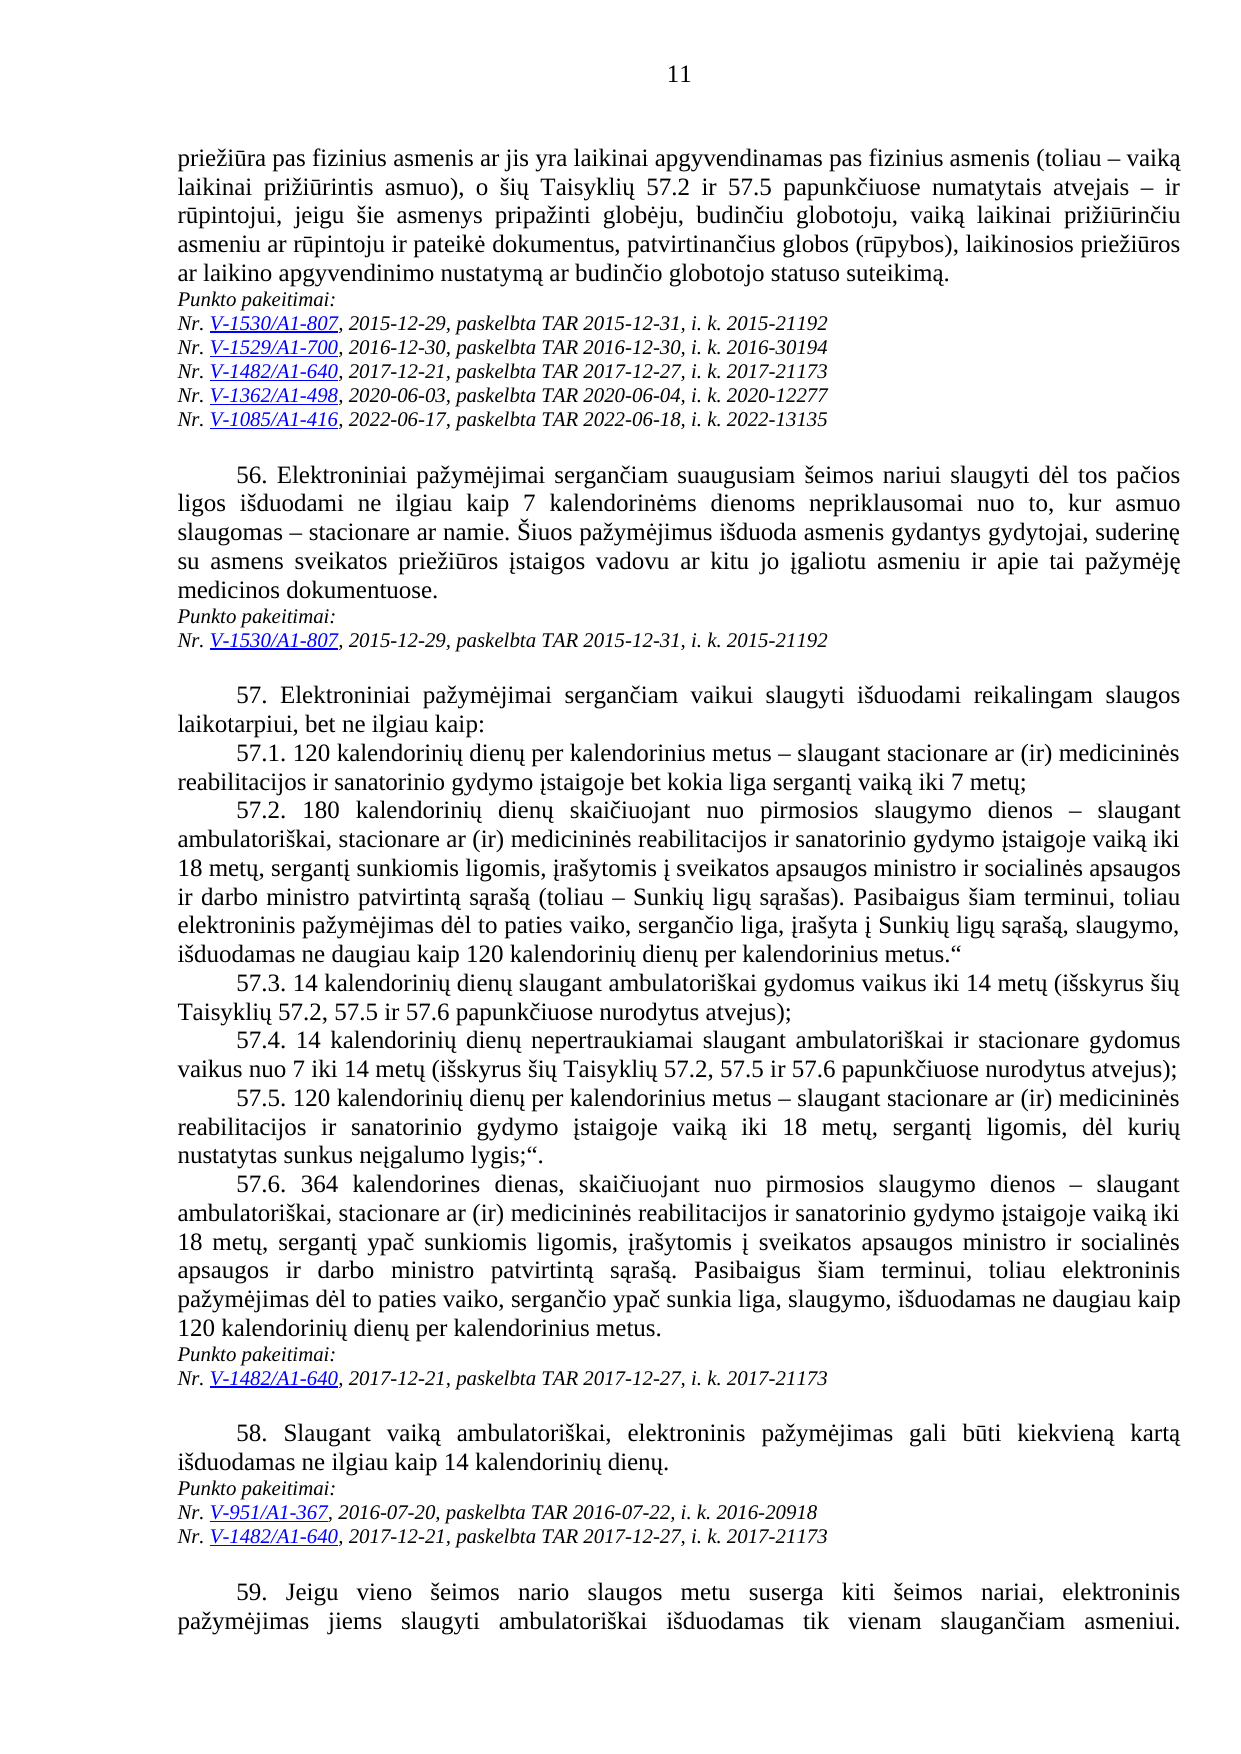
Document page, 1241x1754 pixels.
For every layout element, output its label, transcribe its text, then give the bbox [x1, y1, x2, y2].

text Punkto pakeitimai: [177, 287, 1181, 311]
text 57.5. 120 kalendorinių dienų per kalendorinius metus – slaugant stacionare ar (ir) medicininės reabilitacijos ir sanatorinio gydymo įstaigoje vaiką iki 18 metų, sergantį ligomis, dėl kurių nustatytas sunkus neįgalumo lygis;“. [177, 1083, 1181, 1169]
text 57.2. 180 kalendorinių dienų skaičiuojant nuo pirmosios slaugymo dienos – slaugant ambulatoriškai, stacionare ar (ir) medicininės reabilitacijos ir sanatorinio gydymo įstaigoje vaiką iki 18 metų, sergantį sunkiomis ligomis, įrašytomis į sveikatos apsaugos ministro ir socialinės apsaugos ir darbo ministro patvirtintą sąrašą (toliau – Sunkių ligų sąrašas). Pasibaigus šiam terminui, toliau elektroninis pažymėjimas dėl to paties vaiko, sergančio liga, įrašyta į Sunkių ligų sąrašą, slaugymo, išduodamas ne daugiau kaip 120 kalendorinių dienų per kalendorinius metus.“ [177, 795, 1181, 968]
text Nr. V-1529/A1-700, 2016-12-30, paskelbta TAR 2016-12-30, i. k. 2016-30194 [177, 335, 1181, 359]
text 57.3. 14 kalendorinių dienų slaugant ambulatoriškai gydomus vaikus iki 14 metų (išskyrus šių Taisyklių 57.2, 57.5 ir 57.6 papunkčiuose nurodytus atvejus); [177, 968, 1181, 1025]
text Nr. V-1085/A1-416, 2022-06-17, paskelbta TAR 2022-06-18, i. k. 2022-13135 [177, 407, 1181, 431]
text Nr. V-1530/A1-807, 2015-12-29, paskelbta TAR 2015-12-31, i. k. 2015-21192 [177, 628, 1181, 652]
text Nr. V-951/A1-367, 2016-07-20, paskelbta TAR 2016-07-22, i. k. 2016-20918 [177, 1500, 1181, 1524]
text 56. Elektroniniai pažymėjimai sergančiam suaugusiam šeimos nariui slaugyti dėl tos pačios ligos išduodami ne ilgiau kaip 7 kalendorinėms dienoms nepriklausomai nuo to, kur asmuo slaugomas – stacionare ar namie. Šiuos pažymėjimus išduoda asmenis gydantys gydytojai, suderinę su asmens sveikatos priežiūros įstaigos vadovu ar kitu jo įgaliotu asmeniu ir apie tai pažymėję medicinos dokumentuose. [177, 460, 1181, 603]
text 57.4. 14 kalendorinių dienų nepertraukiamai slaugant ambulatoriškai ir stacionare gydomus vaikus nuo 7 iki 14 metų (išskyrus šių Taisyklių 57.2, 57.5 ir 57.6 papunkčiuose nurodytus atvejus); [177, 1025, 1181, 1083]
text Nr. V-1530/A1-807, 2015-12-29, paskelbta TAR 2015-12-31, i. k. 2015-21192 [177, 311, 1181, 335]
text 57.1. 120 kalendorinių dienų per kalendorinius metus – slaugant stacionare ar (ir) medicininės reabilitacijos ir sanatorinio gydymo įstaigoje bet kokia liga sergantį vaiką iki 7 metų; [177, 738, 1181, 795]
text Nr. V-1482/A1-640, 2017-12-21, paskelbta TAR 2017-12-27, i. k. 2017-21173 [177, 1524, 1181, 1548]
text Punkto pakeitimai: [177, 603, 1181, 628]
text Punkto pakeitimai: [177, 1342, 1181, 1366]
text Nr. V-1482/A1-640, 2017-12-21, paskelbta TAR 2017-12-27, i. k. 2017-21173 [177, 1366, 1181, 1390]
text 58. Slaugant vaiką ambulatoriškai, elektroninis pažymėjimas gali būti kiekvieną kartą išduodamas ne ilgiau kaip 14 kalendorinių dienų. [177, 1418, 1181, 1476]
text Nr. V-1482/A1-640, 2017-12-21, paskelbta TAR 2017-12-27, i. k. 2017-21173 [177, 359, 1181, 383]
text Nr. V-1362/A1-498, 2020-06-03, paskelbta TAR 2020-06-04, i. k. 2020-12277 [177, 383, 1181, 407]
text 59. Jeigu vieno šeimos nario slaugos metu suserga kiti šeimos nariai, elektroninis pažymėjimas jiems slaugyti ambulatoriškai išduodamas tik vienam slaugančiam asmeniui. [177, 1577, 1181, 1634]
text priežiūra pas fizinius asmenis ar jis yra laikinai apgyvendinamas pas fizinius asmenis (toliau – vaiką laikinai prižiūrintis asmuo), o šių Taisyklių 57.2 ir 57.5 papunkčiuose numatytais atvejais – ir rūpintojui, jeigu šie asmenys pripažinti globėju, budinčiu globotoju, vaiką laikinai prižiūrinčiu asmeniu ar rūpintoju ir pateikė dokumentus, patvirtinančius globos (rūpybos), laikinosios priežiūros ar laikino apgyvendinimo nustatymą ar budinčio globotojo statuso suteikimą. [177, 143, 1181, 287]
text 57.6. 364 kalendorines dienas, skaičiuojant nuo pirmosios slaugymo dienos – slaugant ambulatoriškai, stacionare ar (ir) medicininės reabilitacijos ir sanatorinio gydymo įstaigoje vaiką iki 18 metų, sergantį ypač sunkiomis ligomis, įrašytomis į sveikatos apsaugos ministro ir socialinės apsaugos ir darbo ministro patvirtintą sąrašą. Pasibaigus šiam terminui, toliau elektroninis pažymėjimas dėl to paties vaiko, sergančio ypač sunkia liga, slaugymo, išduodamas ne daugiau kaip 120 kalendorinių dienų per kalendorinius metus. [177, 1169, 1181, 1342]
text Punkto pakeitimai: [177, 1476, 1181, 1500]
text 57. Elektroniniai pažymėjimai sergančiam vaikui slaugyti išduodami reikalingam slaugos laikotarpiui, bet ne ilgiau kaip: [177, 680, 1181, 738]
